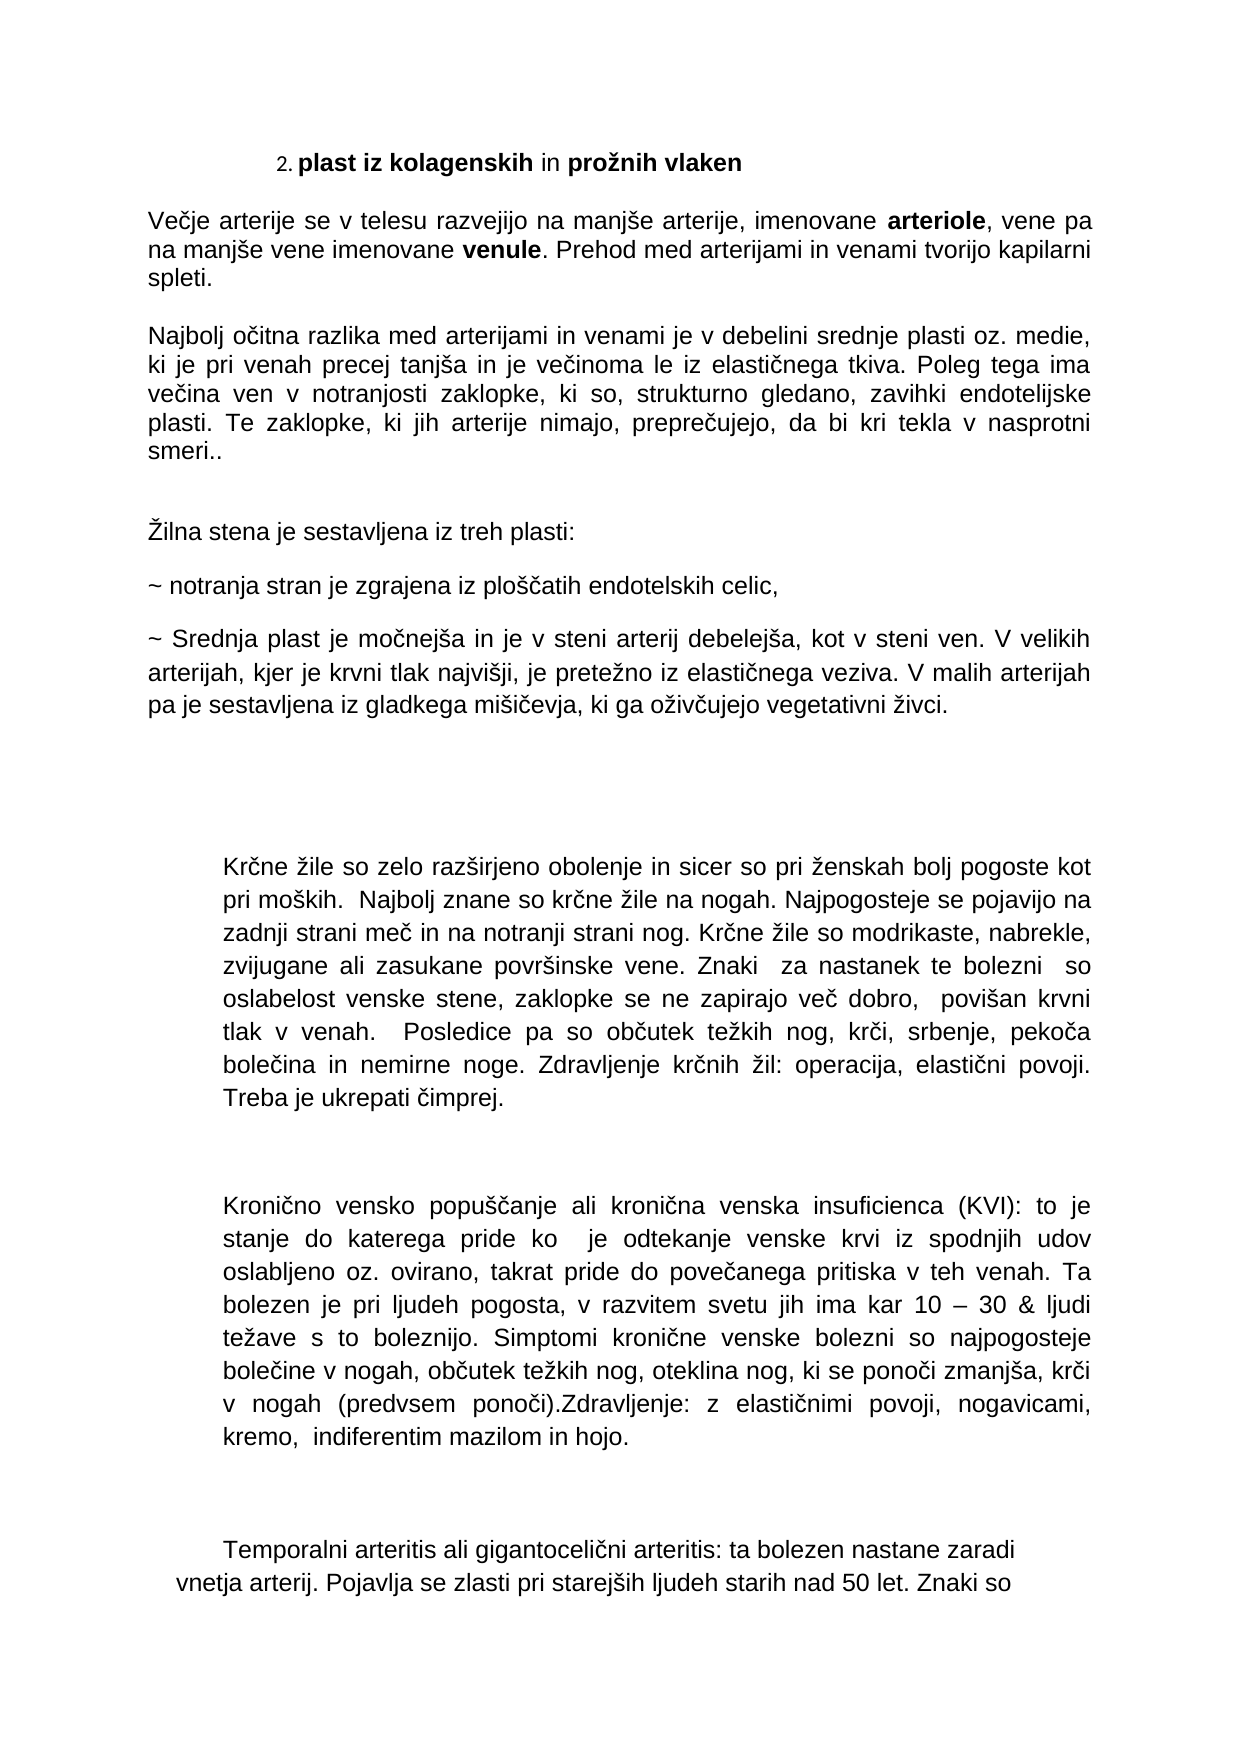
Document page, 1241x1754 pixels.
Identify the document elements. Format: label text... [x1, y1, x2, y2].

list Temporalni arteritis ali gigantocelični arteritis: ta bolezen nastane zaradi vnetja arterij. Pojavlja se zlasti pri starejših ljudeh starih nad 50 let. Znaki so [138, 1535, 1055, 1597]
text ~ notranja stran je zgrajena iz ploščatih endotelskih celic, [148, 571, 1093, 599]
text Kronično vensko popuščanje ali kronična venska insuficienca (KVI): to je stanje do katerega pride ko je odtekanje venske krvi iz spodnjih udov oslabljeno oz. ovirano, takrat pride do povečanega pritiska v teh venah. Ta bolezen je pri ljudeh pogosta, v razvitem svetu jih ima kar 10 – 30 & ljudi težave s to boleznijo. Simptomi kronične venske bolezni so najpogosteje bolečine v nogah, občutek težkih nog, oteklina nog, ki se ponoči zmanjša, krči v nogah (predvsem ponoči).Zdravljenje: z elastičnimi povoji, nogavicami, kremo, indiferentim mazilom in hojo. [223, 1191, 1093, 1451]
text Najbolj očitna razlika med arterijami in venami je v debelini srednje plasti oz. medie, ki je pri venah precej tanjša in je večinoma le iz elastičnega tkiva. Poleg tega ima večina ven v notranjosti zaklopke, ki so, strukturno gledano, zavihki endotelijske plasti. Te zaklopke, ki jih arterije nimajo, preprečujejo, da bi kri tekla v nasprotni smeri.. [148, 321, 1093, 465]
text ~ Srednja plast je močnejša in je v steni arterij debelejša, kot v steni ven. V velikih arterijah, kjer je krvni tlak najvišji, je pretežno iz elastičnega veziva. V malih arterijah pa je sestavljena iz gladkega mišičevja, ki ga oživčujejo vegetativni živci. [148, 624, 1093, 719]
text Večje arterije se v telesu razvejijo na manjše arterije, imenovane arteriole, vene pa na manjše vene imenovane venule. Prehod med arterijami in venami tvorijo kapilarni spleti. [148, 206, 1093, 292]
text Žilna stena je sestavljena iz treh plasti: [148, 517, 1093, 546]
text Krčne žile so zelo razširjeno obolenje in sicer so pri ženskah bolj pogoste kot pri moških. Najbolj znane so krčne žile na nogah. Najpogosteje se pojavijo na zadnji strani meč in na notranji strani nog. Krčne žile so modrikaste, nabrekle, zvijugane ali zasukane površinske vene. Znaki za nastanek te bolezni so oslabelost venske stene, zaklopke se ne zapirajo več dobro, povišan krvni tlak v venah. Posledice pa so občutek težkih nog, krči, srbenje, pekoča bolečina in nemirne noge. Zdravljenje krčnih žil: operacija, elastični povoji. Treba je ukrepati čimprej. [223, 852, 1093, 1112]
list plast iz kolagenskih in prožnih vlaken [276, 148, 1093, 177]
